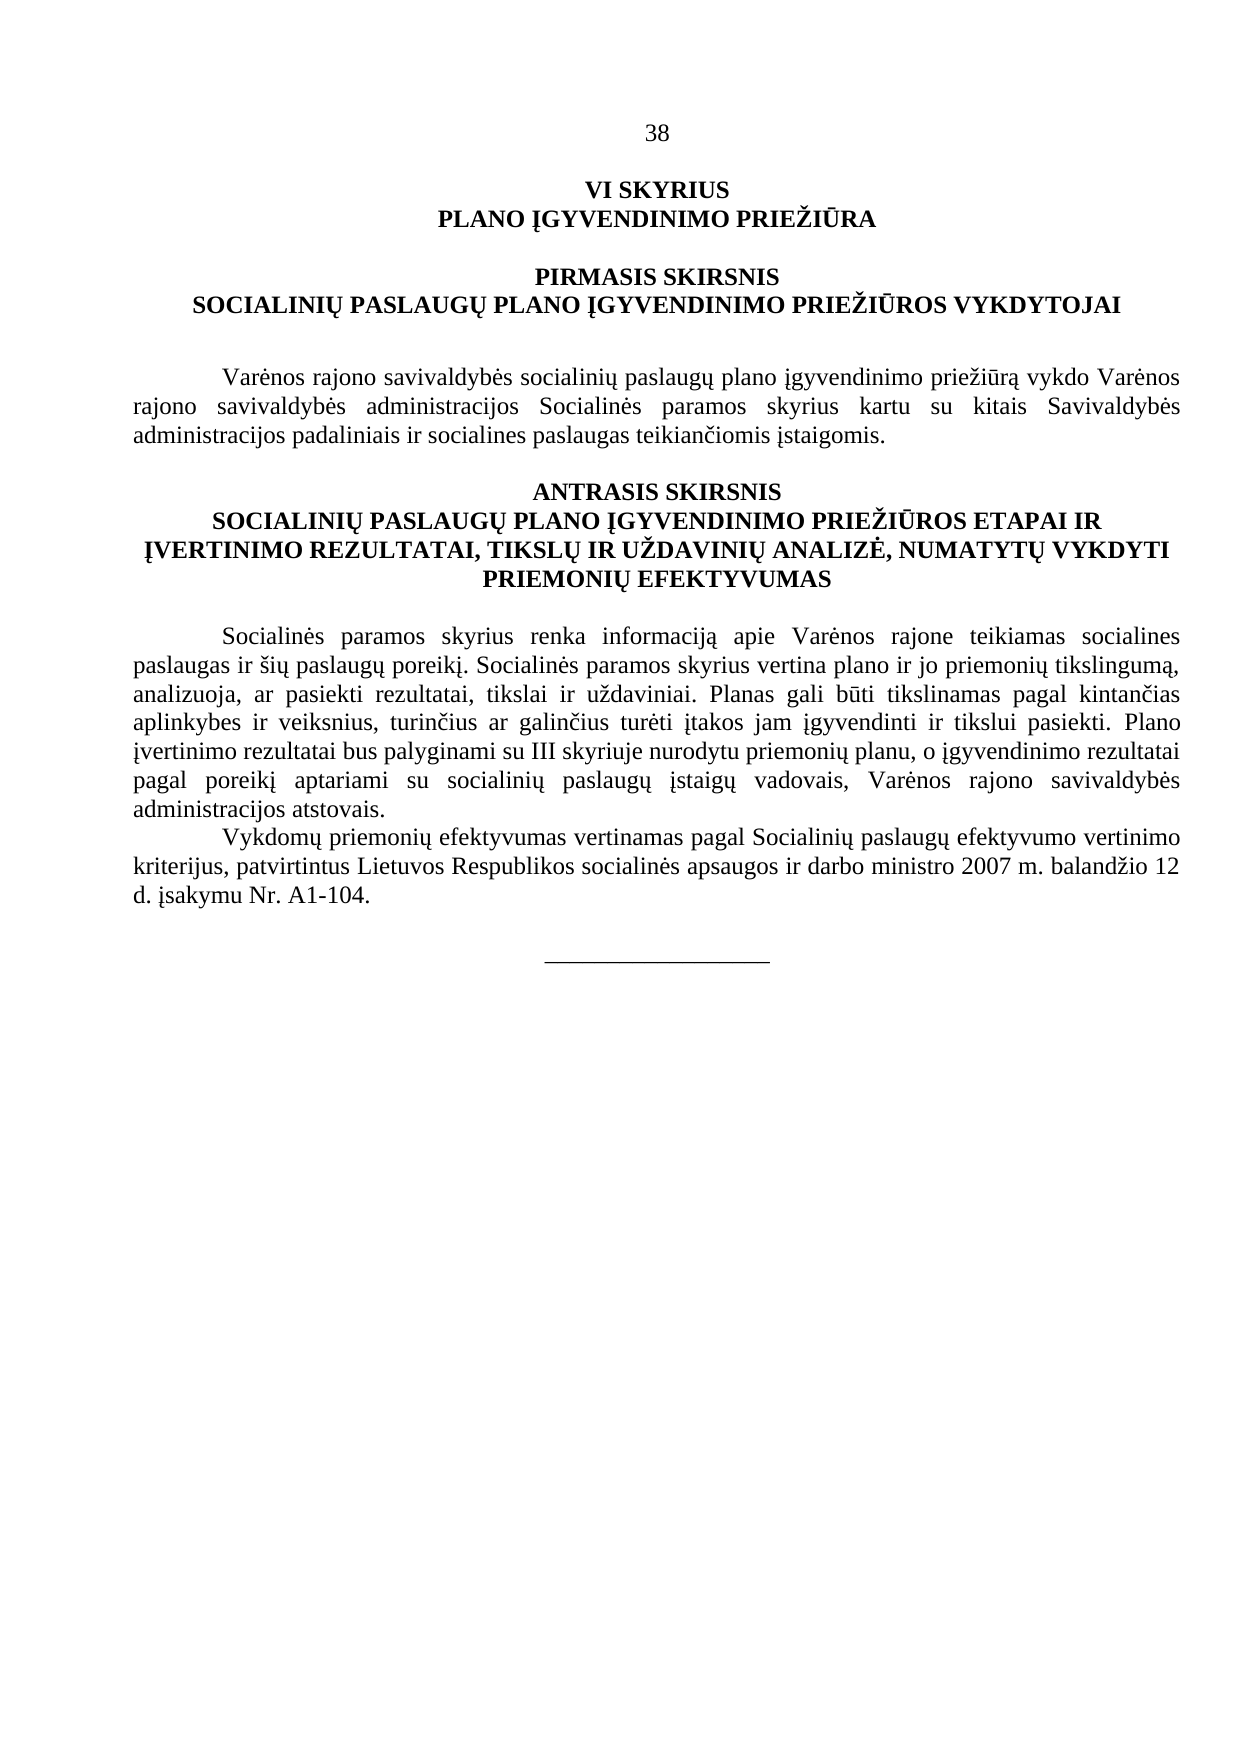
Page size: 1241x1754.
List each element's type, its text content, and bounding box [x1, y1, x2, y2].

text Vykdomų priemonių efektyvumas vertinamas pagal Socialinių paslaugų efektyvumo vertinimo kriterijus, patvirtintus Lietuvos Respublikos socialinės apsaugos ir darbo ministro 2007 m. balandžio 12 d. įsakymu Nr. A1-104. [133, 822, 1181, 909]
text SOCIALINIŲ PASLAUGŲ PLANO ĮGYVENDINIMO PRIEŽIŪROS ETAPAI IR ĮVERTINIMO REZULTATAI, TIKSLŲ IR UŽDAVINIŲ ANALIZĖ, NUMATYTŲ VYKDYTI PRIEMONIŲ EFEKTYVUMAS [133, 506, 1181, 592]
text Socialinės paramos skyrius renka informaciją apie Varėnos rajone teikiamas socialines paslaugas ir šių paslaugų poreikį. Socialinės paramos skyrius vertina plano ir jo priemonių tikslingumą, analizuoja, ar pasiekti rezultatai, tikslai ir uždaviniai. Planas gali būti tikslinamas pagal kintančias aplinkybes ir veiksnius, turinčius ar galinčius turėti įtakos jam įgyvendinti ir tikslui pasiekti. Plano įvertinimo rezultatai bus palyginami su III skyriuje nurodytu priemonių planu, o įgyvendinimo rezultatai pagal poreikį aptariami su socialinių paslaugų įstaigų vadovais, Varėnos rajono savivaldybės administracijos atstovais. [133, 621, 1181, 822]
text PIRMASIS SKIRSNIS [133, 262, 1181, 291]
text SOCIALINIŲ PASLAUGŲ PLANO ĮGYVENDINIMO PRIEŽIŪROS VYKDYTOJAI [133, 291, 1181, 319]
text VI SKYRIUS [133, 176, 1181, 204]
text __________________ [133, 937, 1181, 966]
text ANTRASIS SKIRSNIS [133, 477, 1181, 506]
text Varėnos rajono savivaldybės socialinių paslaugų plano įgyvendinimo priežiūrą vykdo Varėnos rajono savivaldybės administracijos Socialinės paramos skyrius kartu su kitais Savivaldybės administracijos padaliniais ir socialines paslaugas teikiančiomis įstaigomis. [133, 362, 1181, 449]
text PLANO ĮGYVENDINIMO PRIEŽIŪRA [133, 204, 1181, 233]
